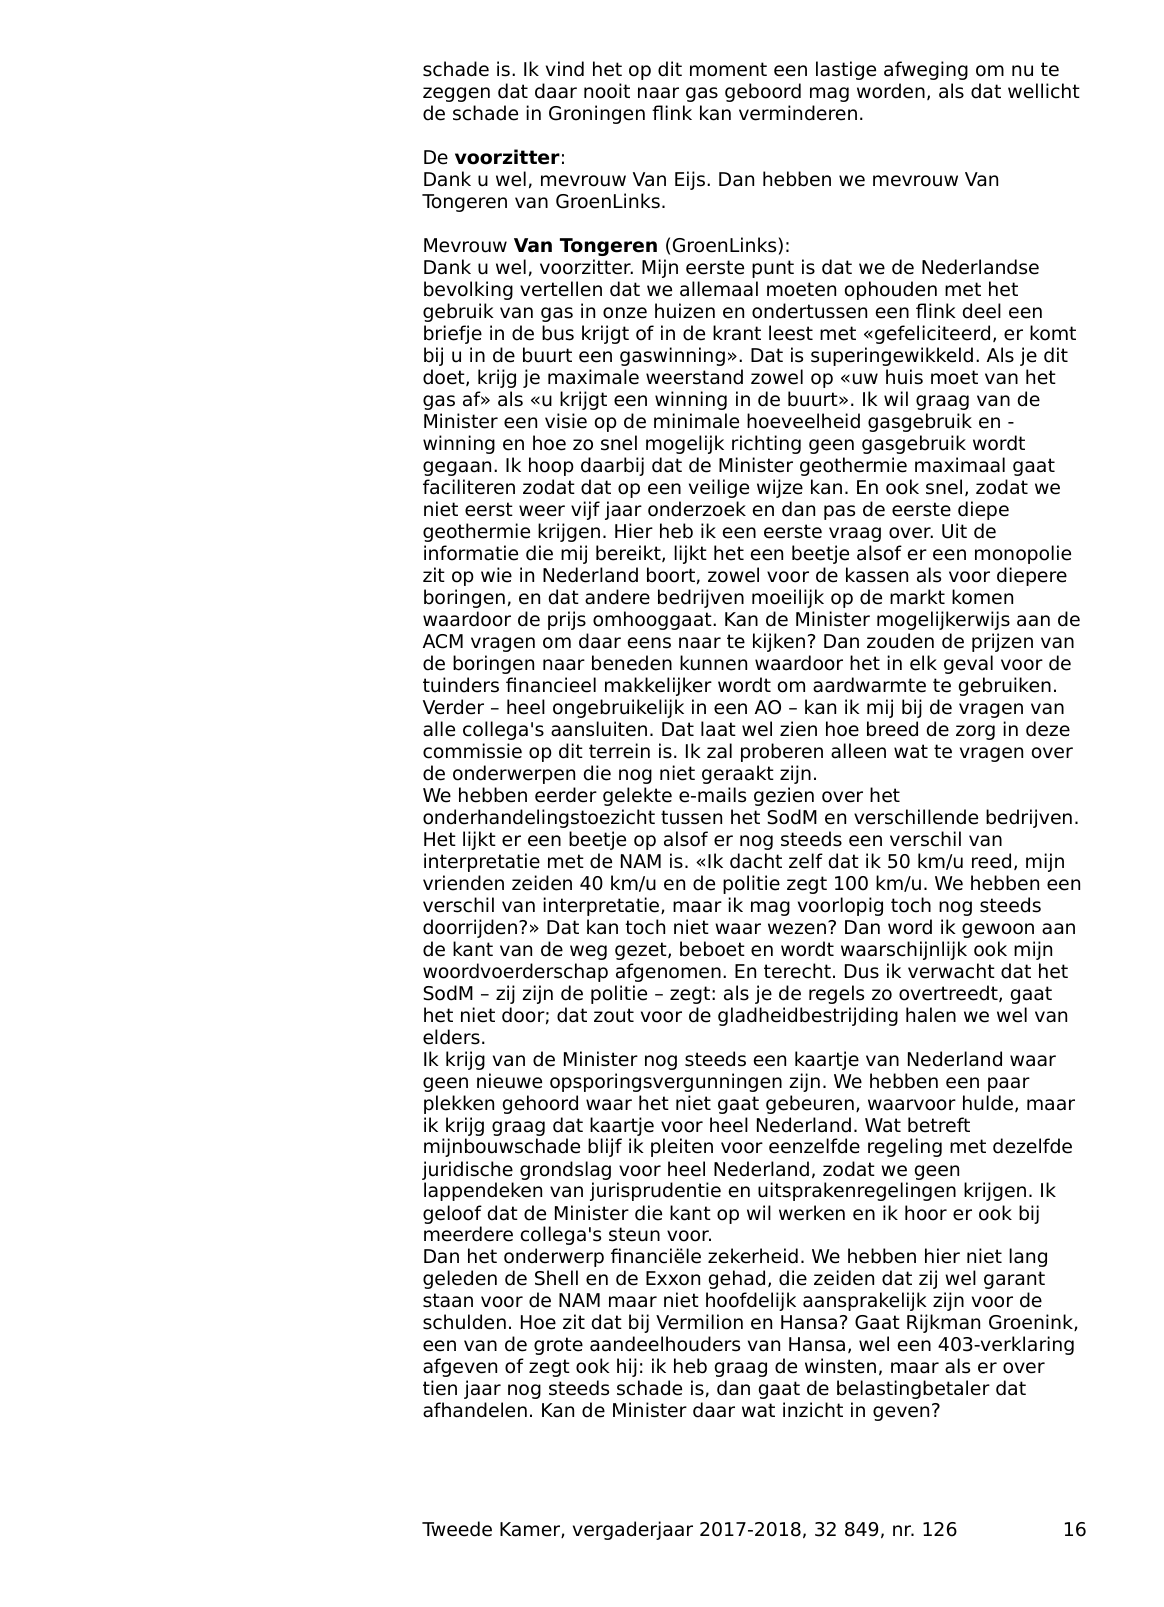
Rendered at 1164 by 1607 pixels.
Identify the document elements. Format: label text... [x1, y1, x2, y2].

text Dank u wel, voorzitter. Mijn eerste punt is dat we de Nederlandse bevolking vertellen dat we allemaal moeten ophouden met het gebruik van gas in onze huizen en ondertussen een flink deel een briefje in de bus krijgt of in de krant leest met «gefeliciteerd, er komt bij u in de buurt een gaswinning». Dat is superingewikkeld. Als je dit doet, krijg je maximale weerstand zowel op «uw huis moet van het gas af» als «u krijgt een winning in de buurt». Ik wil graag van de Minister een visie op de minimale hoeveelheid gasgebruik en -winning en hoe zo snel mogelijk richting geen gasgebruik wordt gegaan. Ik hoop daarbij dat de Minister geothermie maximaal gaat faciliteren zodat dat op een veilige wijze kan. En ook snel, zodat we niet eerst weer vijf jaar onderzoek en dan pas de eerste diepe geothermie krijgen. Hier heb ik een eerste vraag over. Uit de informatie die mij bereikt, lijkt het een beetje alsof er een monopolie zit op wie in Nederland boort, zowel voor de kassen als voor diepere boringen, en dat andere bedrijven moeilijk op de markt komen waardoor de prijs omhooggaat. Kan de Minister mogelijkerwijs aan de ACM vragen om daar eens naar te kijken? Dan zouden de prijzen van de boringen naar beneden kunnen waardoor het in elk geval voor de tuinders financieel makkelijker wordt om aardwarmte te gebruiken. [422, 257, 1087, 697]
text Dank u wel, mevrouw Van Eijs. Dan hebben we mevrouw Van Tongeren van GroenLinks. [422, 169, 1087, 213]
text Ik krijg van de Minister nog steeds een kaartje van Nederland waar geen nieuwe opsporingsvergunningen zijn. We hebben een paar plekken gehoord waar het niet gaat gebeuren, waarvoor hulde, maar ik krijg graag dat kaartje voor heel Nederland. Wat betreft mijnbouwschade blijf ik pleiten voor eenzelfde regeling met dezelfde juridische grondslag voor heel Nederland, zodat we geen lappendeken van jurisprudentie en uitsprakenregelingen krijgen. Ik geloof dat de Minister die kant op wil werken en ik hoor er ook bij meerdere collega's steun voor. [422, 1048, 1087, 1246]
text We hebben eerder gelekte e-mails gezien over het onderhandelingstoezicht tussen het SodM en verschillende bedrijven. Het lijkt er een beetje op alsof er nog steeds een verschil van interpretatie met de NAM is. «Ik dacht zelf dat ik 50 km/u reed, mijn vrienden zeiden 40 km/u en de politie zegt 100 km/u. We hebben een verschil van interpretatie, maar ik mag voorlopig toch nog steeds doorrijden?» Dat kan toch niet waar wezen? Dan word ik gewoon aan de kant van de weg gezet, beboet en wordt waarschijnlijk ook mijn woordvoerderschap afgenomen. En terecht. Dus ik verwacht dat het SodM – zij zijn de politie – zegt: als je de regels zo overtreedt, gaat het niet door; dat zout voor de gladheidbestrijding halen we wel van elders. [422, 785, 1087, 1048]
text Mevrouw Van Tongeren (GroenLinks): [422, 235, 1087, 257]
text De voorzitter: [422, 147, 1087, 169]
text Verder – heel ongebruikelijk in een AO – kan ik mij bij de vragen van alle collega's aansluiten. Dat laat wel zien hoe breed de zorg in deze commissie op dit terrein is. Ik zal proberen alleen wat te vragen over de onderwerpen die nog niet geraakt zijn. [422, 697, 1087, 785]
text Dan het onderwerp financiële zekerheid. We hebben hier niet lang geleden de Shell en de Exxon gehad, die zeiden dat zij wel garant staan voor de NAM maar niet hoofdelijk aansprakelijk zijn voor de schulden. Hoe zit dat bij Vermilion en Hansa? Gaat Rijkman Groenink, een van de grote aandeelhouders van Hansa, wel een 403-verklaring afgeven of zegt ook hij: ik heb graag de winsten, maar als er over tien jaar nog steeds schade is, dan gaat de belastingbetaler dat afhandelen. Kan de Minister daar wat inzicht in geven? [422, 1246, 1087, 1422]
text schade is. Ik vind het op dit moment een lastige afweging om nu te zeggen dat daar nooit naar gas geboord mag worden, als dat wellicht de schade in Groningen flink kan verminderen. [422, 59, 1087, 125]
